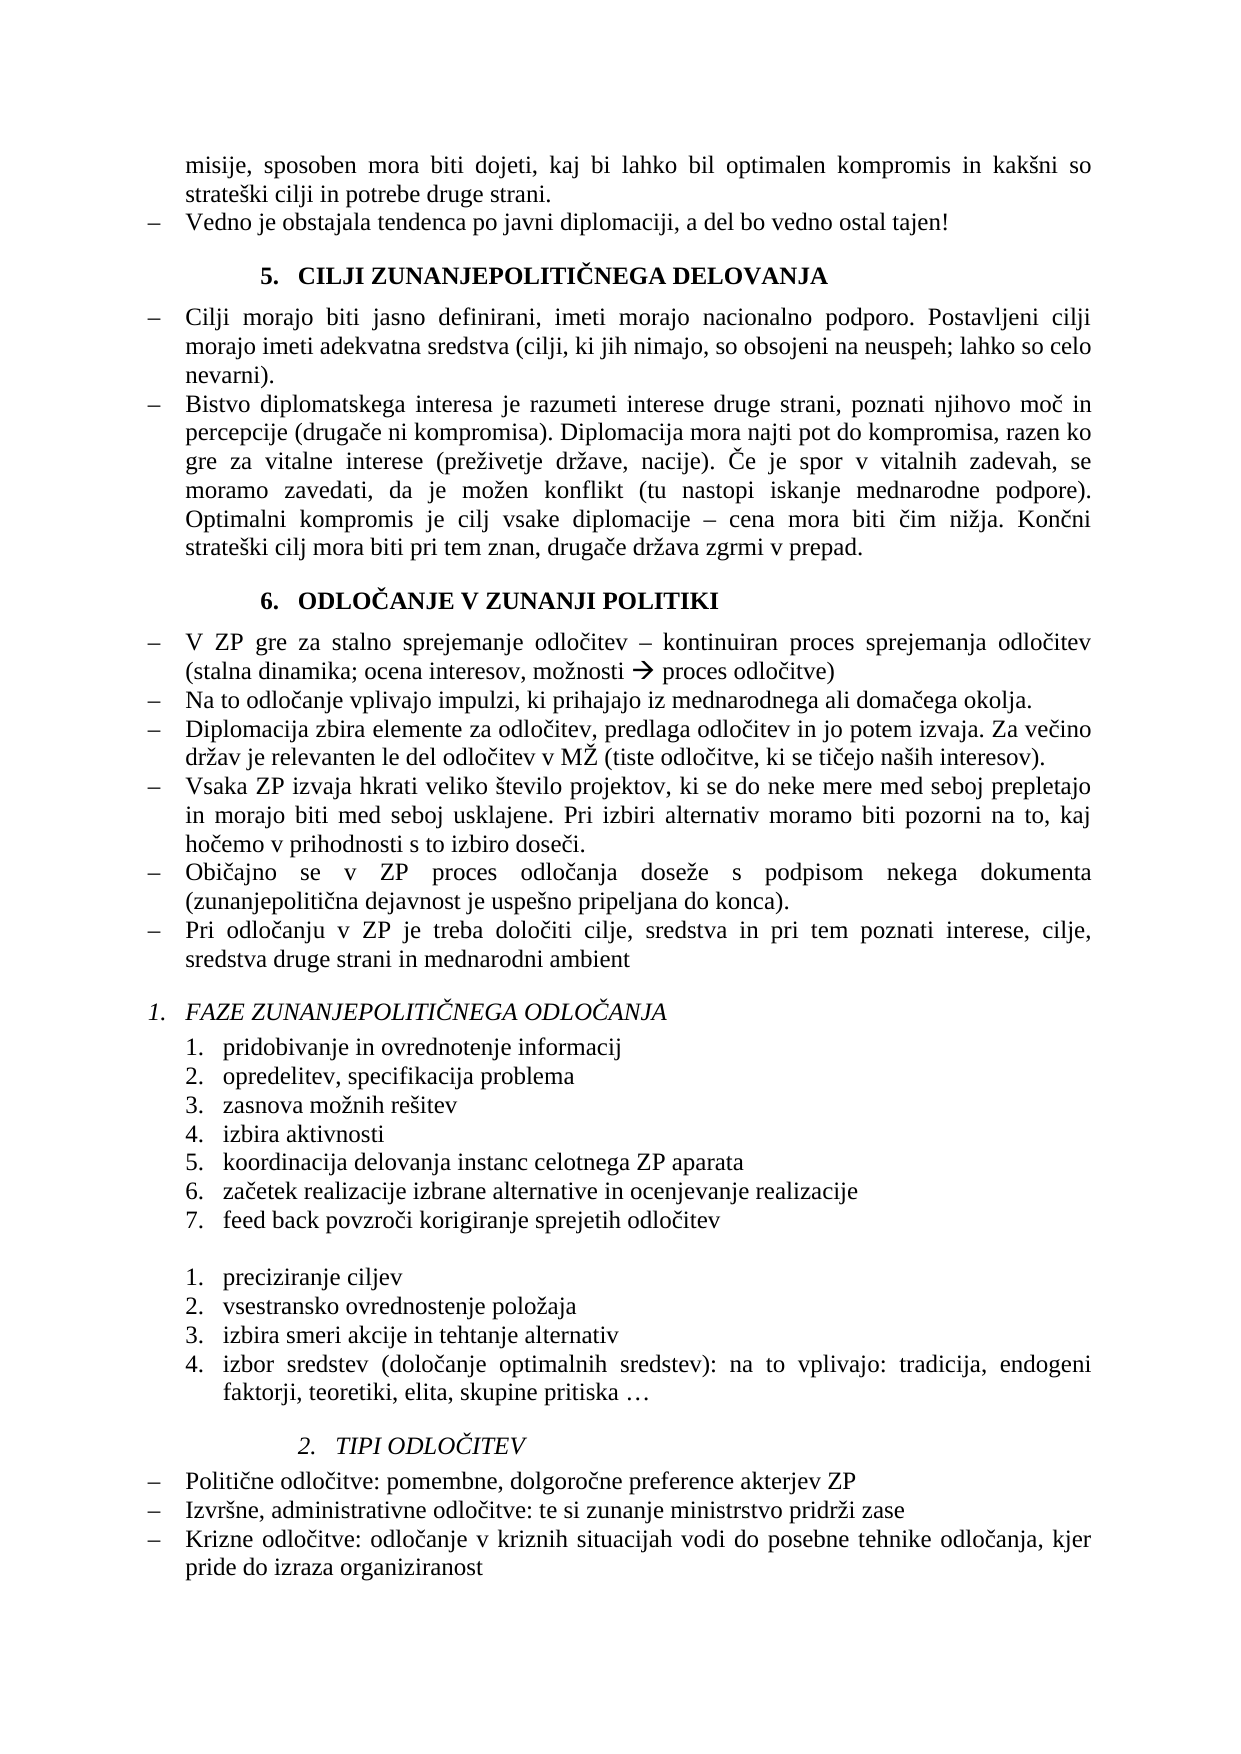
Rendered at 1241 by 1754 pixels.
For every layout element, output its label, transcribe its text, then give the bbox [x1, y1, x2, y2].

list Cilji morajo biti jasno definirani, imeti morajo nacionalno podporo. Postavljeni cilji morajo imeti adekvatna sredstva (cilji, ki jih nimajo, so obsojeni na neuspeh; lahko so celo nevarni). [148, 302, 1092, 389]
list izbira smeri akcije in tehtanje alternativ [185, 1320, 1092, 1349]
list Vsaka ZP izvaja hkrati veliko število projektov, ki se do neke mere med seboj prepletajo in morajo biti med seboj usklajene. Pri izbiri alternativ moramo biti pozorni na to, kaj hočemo v prihodnosti s to izbiro doseči. [148, 771, 1092, 857]
list Izvršne, administrativne odločitve: te si zunanje ministrstvo pridrži zase [148, 1495, 1092, 1524]
list izbor sredstev (določanje optimalnih sredstev): na to vplivajo: tradicija, endogeni faktorji, teoretiki, elita, skupine pritiska … [185, 1349, 1092, 1406]
list zasnova možnih rešitev [185, 1090, 1092, 1119]
list začetek realizacije izbrane alternative in ocenjevanje realizacije [185, 1176, 1092, 1205]
subtitle cilji zunanjepolitičnega delovanja [260, 261, 1092, 290]
subtitle tipi odločitev [298, 1431, 1092, 1460]
list Politične odločitve: pomembne, dolgoročne preference akterjev ZP [148, 1466, 1092, 1495]
list Diplomacija zbira elemente za odločitev, predlaga odločitev in jo potem izvaja. Za večino držav je relevanten le del odločitev v MŽ (tiste odločitve, ki se tičejo naših interesov). [148, 714, 1092, 771]
list koordinacija delovanja instanc celotnega ZP aparata [185, 1147, 1092, 1176]
list pridobivanje in ovrednotenje informacij [185, 1032, 1092, 1061]
list misije, sposoben mora biti dojeti, kaj bi lahko bil optimalen kompromis in kakšni so strateški cilji in potrebe druge strani. [148, 150, 1092, 207]
subtitle odločanje v zunanji politiki [260, 586, 1092, 615]
list vsestransko ovrednostenje položaja [185, 1291, 1092, 1320]
list opredelitev, specifikacija problema [185, 1061, 1092, 1090]
list preciziranje ciljev [185, 1262, 1092, 1291]
list Na to odločanje vplivajo impulzi, ki prihajajo iz mednarodnega ali domačega okolja. [148, 685, 1092, 714]
list izbira aktivnosti [185, 1119, 1092, 1147]
list Vedno je obstajala tendenca po javni diplomaciji, a del bo vedno ostal tajen! [148, 207, 1092, 236]
list Običajno se v ZP proces odločanja doseže s podpisom nekega dokumenta (zunanjepolitična dejavnost je uspešno pripeljana do konca). [148, 857, 1092, 915]
list feed back povzroči korigiranje sprejetih odločitev [185, 1205, 1092, 1234]
list V ZP gre za stalno sprejemanje odločitev – kontinuiran proces sprejemanja odločitev (stalna dinamika; ocena interesov, možnosti  proces odločitve) [148, 627, 1092, 685]
subtitle faze zunanjepolitičnega odločanja [148, 997, 1092, 1026]
list Krizne odločitve: odločanje v kriznih situacijah vodi do posebne tehnike odločanja, kjer pride do izraza organiziranost [148, 1524, 1092, 1581]
list Bistvo diplomatskega interesa je razumeti interese druge strani, poznati njihovo moč in percepcije (drugače ni kompromisa). Diplomacija mora najti pot do kompromisa, razen ko gre za vitalne interese (preživetje države, nacije). Če je spor v vitalnih zadevah, se moramo zavedati, da je možen konflikt (tu nastopi iskanje mednarodne podpore). Optimalni kompromis je cilj vsake diplomacije – cena mora biti čim nižja. Končni strateški cilj mora biti pri tem znan, drugače država zgrmi v prepad. [148, 389, 1092, 561]
list Pri odločanju v ZP je treba določiti cilje, sredstva in pri tem poznati interese, cilje, sredstva druge strani in mednarodni ambient [148, 915, 1092, 972]
